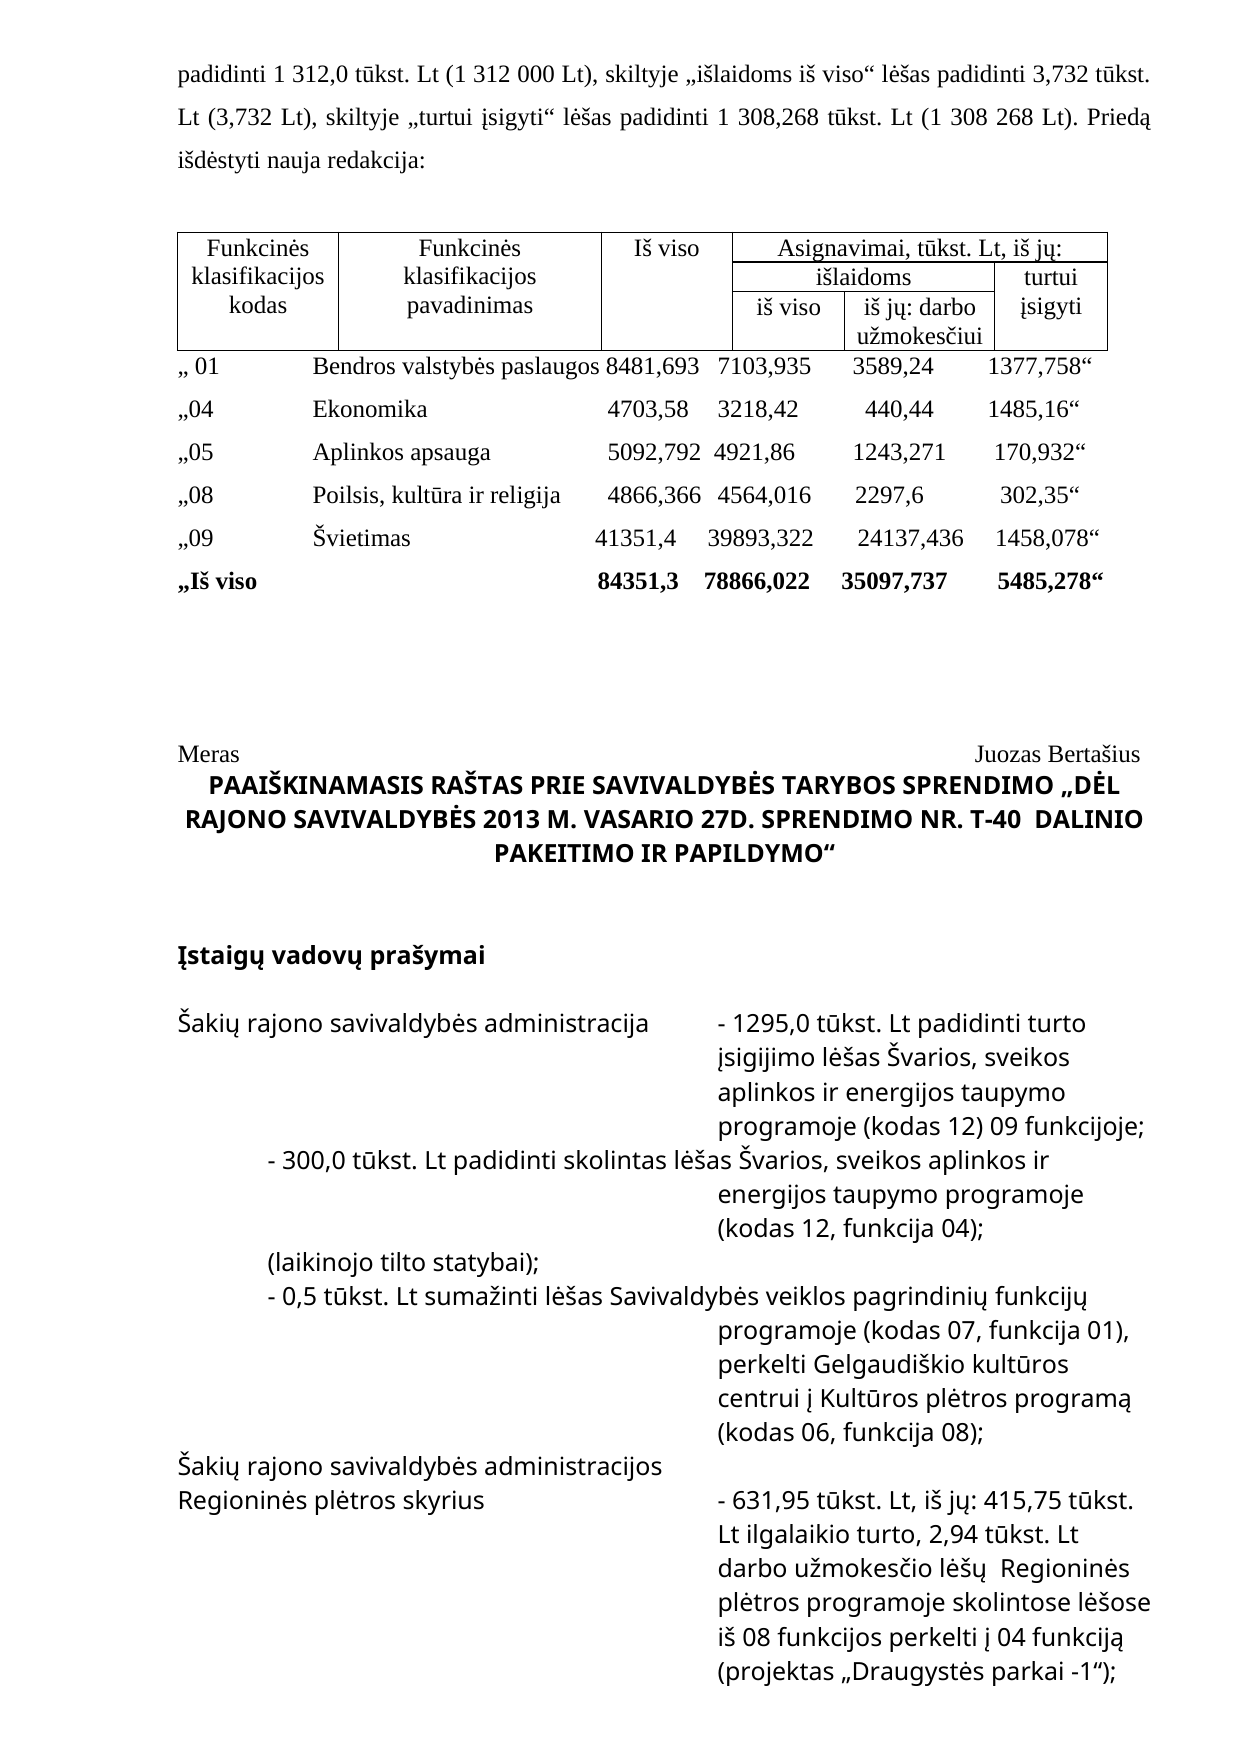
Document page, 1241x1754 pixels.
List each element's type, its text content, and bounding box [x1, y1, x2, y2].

table_cell turtui įsigyti [995, 263, 1107, 350]
text padidinti 1 312,0 tūkst. Lt (1 312 000 Lt), skiltyje „išlaidoms iš viso“ lėšas padidinti 3,732 tūkst. Lt (3,732 Lt), skiltyje „turtui įsigyti“ lėšas padidinti 1 308,268 tūkst. Lt (1 308 268 Lt). Priedą išdėstyti nauja redakcija: [177, 59, 1152, 174]
text „Iš viso 84351,3 78866,022 35097,737 5485,278“ [177, 566, 1152, 595]
text - 0,5 tūkst. Lt sumažinti lėšas Savivaldybės veiklos pagrindinių funkcijų programoje (kodas 07, funkcija 01), perkelti Gelgaudiškio kultūros centrui į Kultūros plėtros programą (kodas 06, funkcija 08); [267, 1278, 1152, 1449]
text - 300,0 tūkst. Lt padidinti skolintas lėšas Švarios, sveikos aplinkos ir energijos taupymo programoje (kodas 12, funkcija 04); [267, 1142, 1152, 1244]
table_cell išlaidoms [733, 263, 994, 291]
table_cell iš jų: darbo užmokesčiui [845, 292, 994, 350]
table_header Asignavimai, tūkst. Lt, iš jų: [733, 233, 1107, 261]
text (laikinojo tilto statybai); [267, 1244, 1152, 1278]
text „05 Aplinkos apsauga 5092,792 4921,86 1243,271 170,932“ [177, 437, 1152, 466]
text Šakių rajono savivaldybės administracijos [177, 1449, 1152, 1483]
text „04 Ekonomika 4703,58 3218,42 440,44 1485,16“ [177, 394, 1152, 423]
text PAAIŠKINAMASIS RAŠTAS PRIE SAVIVALDYBĖS TARYBOS SPRENDIMO „DĖL RAJONO SAVIVALDYBĖS 2013 M. VASARIO 27D. SPRENDIMO NR. T-40 DALINIO PAKEITIMO IR PAPILDYMO“ [177, 768, 1152, 870]
table_header Funkcinės klasifikacijos kodas [178, 233, 338, 350]
text „08 Poilsis, kultūra ir religija 4866,366 4564,016 2297,6 302,35“ [177, 480, 1152, 509]
text Meras Juozas Bertašius [177, 739, 1152, 768]
text „09 Švietimas 41351,4 39893,322 24137,436 1458,078“ [177, 523, 1152, 552]
table_cell iš viso [733, 292, 844, 350]
text Šakių rajono savivaldybės administracija - 1295,0 tūkst. Lt padidinti turto įsigijimo lėšas Švarios, sveikos aplinkos ir energijos taupymo programoje (kodas 12) 09 funkcijoje; [177, 1006, 1152, 1142]
text Regioninės plėtros skyrius - 631,95 tūkst. Lt, iš jų: 415,75 tūkst. Lt ilgalaikio turto, 2,94 tūkst. Lt darbo užmokesčio lėšų Regioninės plėtros programoje skolintose lėšose iš 08 funkcijos perkelti į 04 funkciją (projektas „Draugystės parkai -1“); [177, 1483, 1152, 1687]
table_header Iš viso [602, 233, 732, 350]
text Įstaigų vadovų prašymai [177, 938, 1152, 972]
text „ 01 Bendros valstybės paslaugos 8481,693 7103,935 3589,24 1377,758“ [177, 351, 1152, 379]
table_header Funkcinės klasifikacijos pavadinimas [339, 233, 601, 350]
